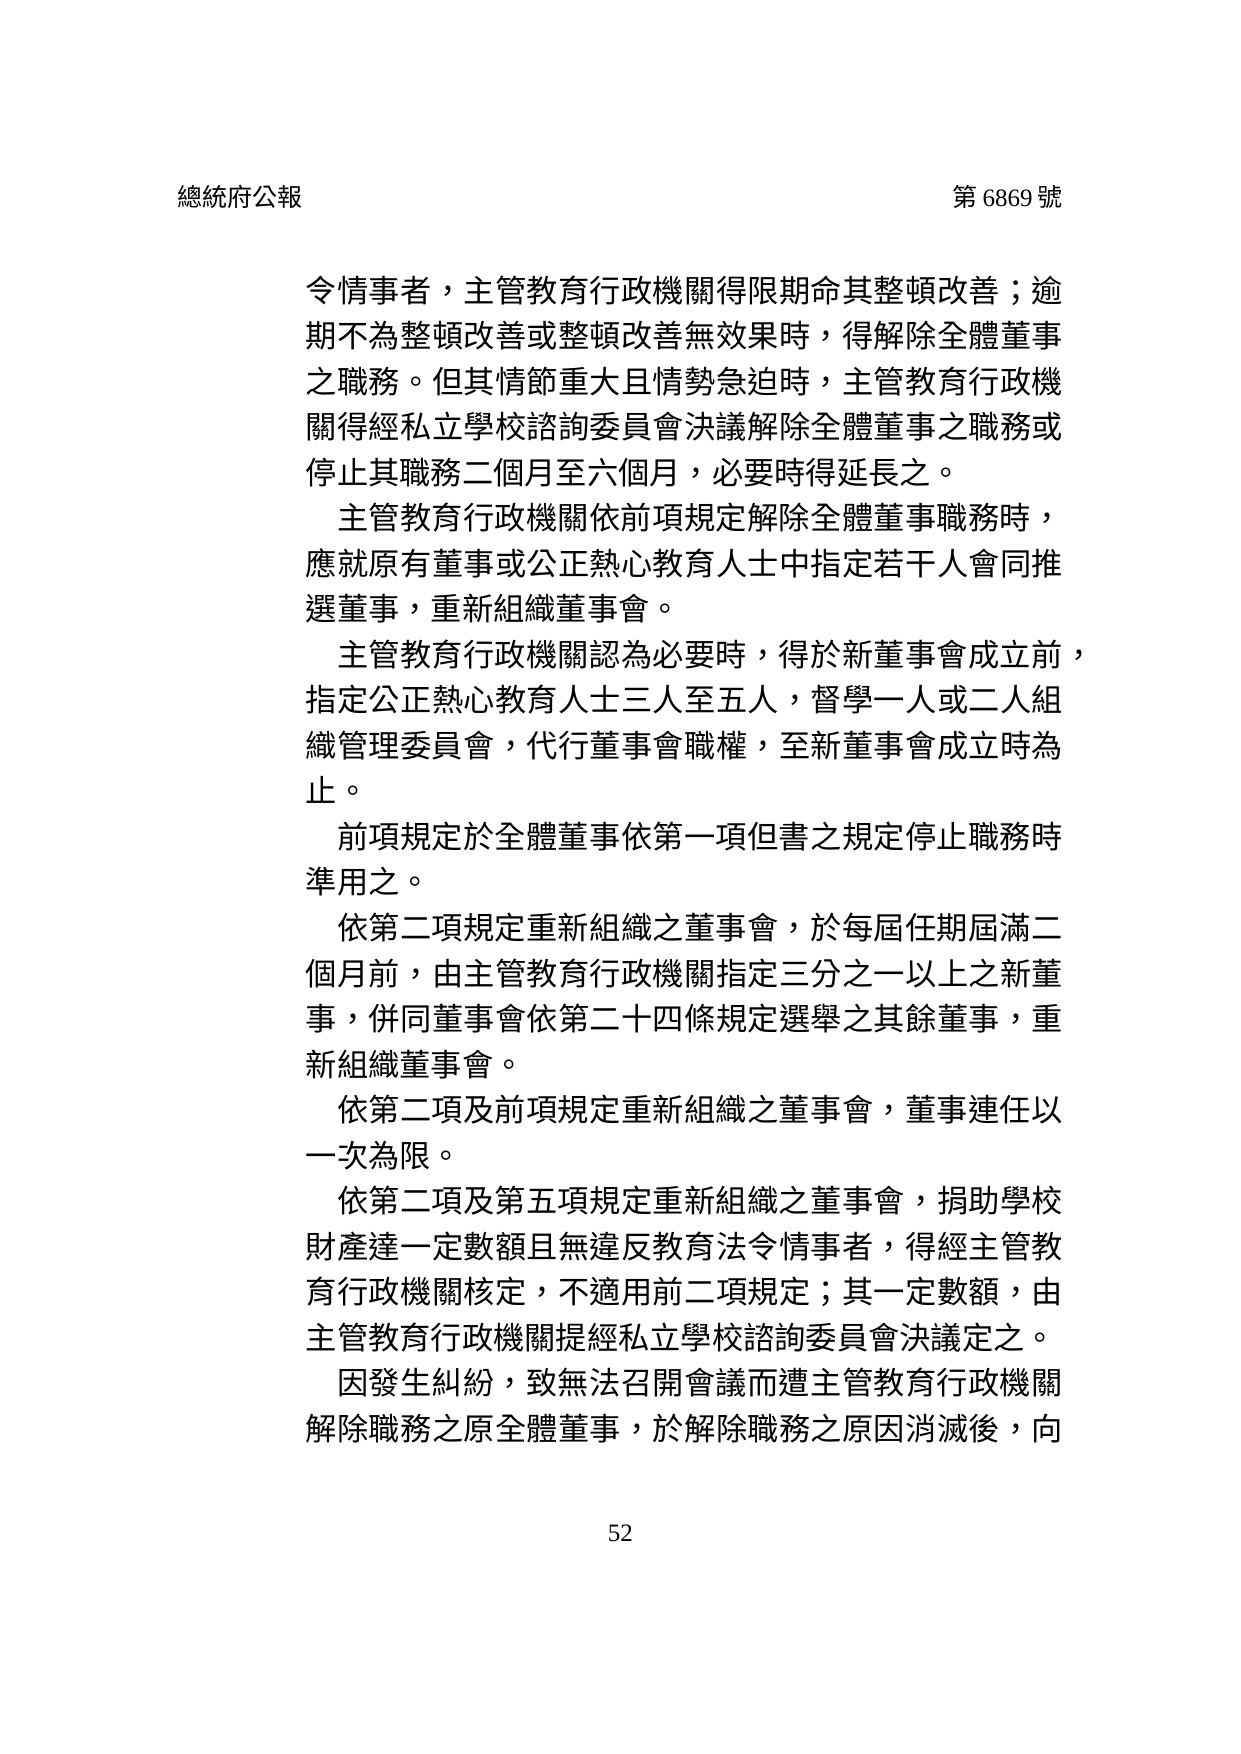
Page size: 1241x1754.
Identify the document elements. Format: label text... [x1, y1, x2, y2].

text 令情事者，主管教育行政機關得限期命其整頓改善；逾期不為整頓改善或整頓改善無效果時，得解除全體董事之職務。但其情節重大且情勢急迫時，主管教育行政機關得經私立學校諮詢委員會決議解除全體董事之職務或停止其職務二個月至六個月，必要時得延長之。 [306, 266, 1063, 493]
text 主管教育行政機關依前項規定解除全體董事職務時，應就原有董事或公正熱心教育人士中指定若干人會同推選董事，重新組織董事會。 [306, 493, 1063, 630]
text 主管教育行政機關認為必要時，得於新董事會成立前，指定公正熱心教育人士三人至五人，督學一人或二人組織管理委員會，代行董事會職權，至新董事會成立時為止。 [306, 630, 1063, 812]
text 依第二項規定重新組織之董事會，於每屆任期屆滿二個月前，由主管教育行政機關指定三分之一以上之新董事，併同董事會依第二十四條規定選舉之其餘董事，重新組織董事會。 [306, 903, 1063, 1085]
text 依第二項及第五項規定重新組織之董事會，捐助學校財產達一定數額且無違反教育法令情事者，得經主管教育行政機關核定，不適用前二項規定；其一定數額，由主管教育行政機關提經私立學校諮詢委員會決議定之。 [306, 1176, 1063, 1358]
text 因發生糾紛，致無法召開會議而遭主管教育行政機關解除職務之原全體董事，於解除職務之原因消滅後，向 [306, 1358, 1063, 1449]
text 前項規定於全體董事依第一項但書之規定停止職務時準用之。 [306, 812, 1063, 903]
text 依第二項及前項規定重新組織之董事會，董事連任以一次為限。 [306, 1085, 1063, 1176]
